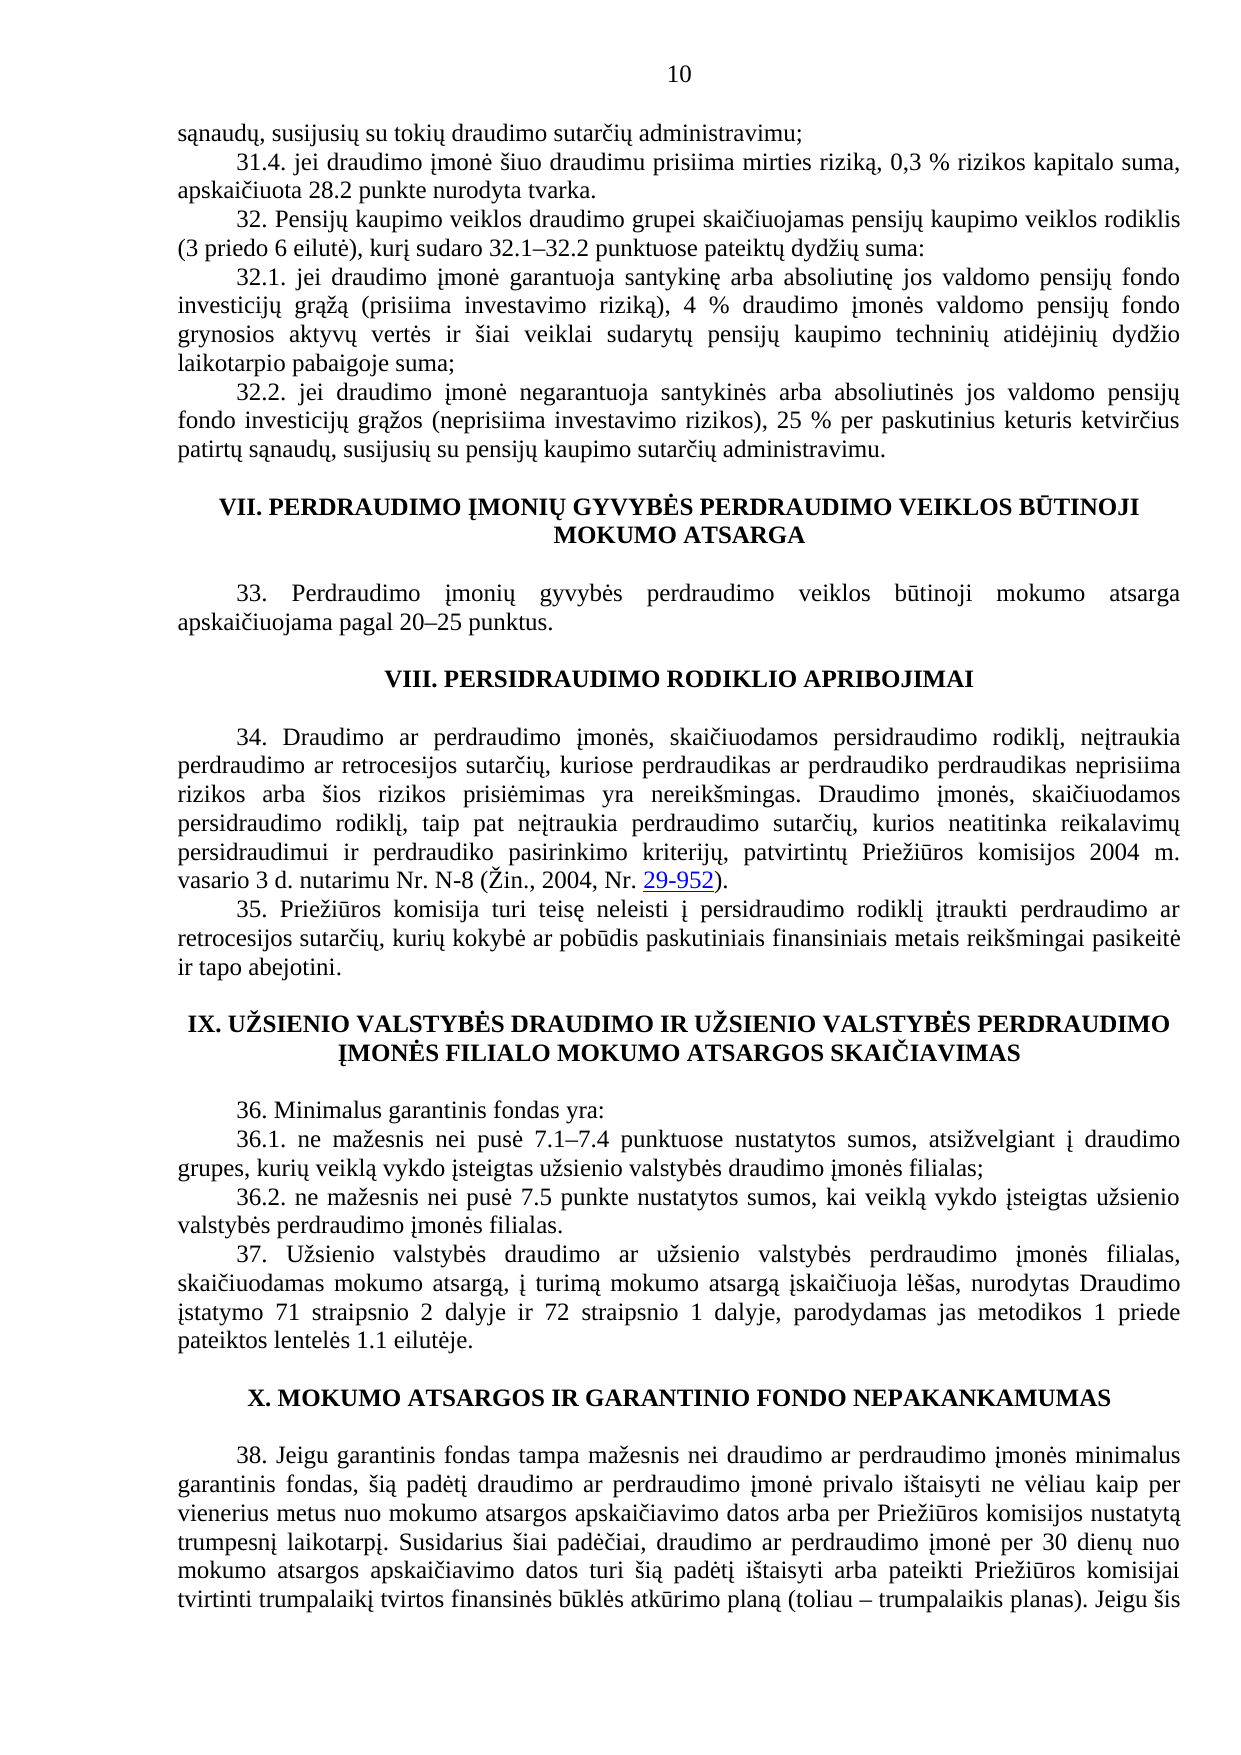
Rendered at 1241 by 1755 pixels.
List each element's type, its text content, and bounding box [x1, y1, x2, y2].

text 35. Priežiūros komisija turi teisę neleisti į persidraudimo rodiklį įtraukti perdraudimo ar retrocesijos sutarčių, kurių kokybė ar pobūdis paskutiniais finansiniais metais reikšmingai pasikeitė ir tapo abejotini. [177, 894, 1181, 981]
text 33. Perdraudimo įmonių gyvybės perdraudimo veiklos būtinoji mokumo atsarga apskaičiuojama pagal 20–25 punktus. [177, 578, 1181, 636]
text 36.2. ne mažesnis nei pusė 7.5 punkte nustatytos sumos, kai veiklą vykdo įsteigtas užsienio valstybės perdraudimo įmonės filialas. [177, 1182, 1181, 1239]
text VII. PERDRAUDIMO ĮMONIŲ GYVYBĖS PERDRAUDIMO VEIKLOS BŪTINOJI MOKUMO ATSARGA [177, 492, 1181, 549]
text 34. Draudimo ar perdraudimo įmonės, skaičiuodamos persidraudimo rodiklį, neįtraukia perdraudimo ar retrocesijos sutarčių, kuriose perdraudikas ar perdraudiko perdraudikas neprisiima rizikos arba šios rizikos prisiėmimas yra nereikšmingas. Draudimo įmonės, skaičiuodamos persidraudimo rodiklį, taip pat neįtraukia perdraudimo sutarčių, kurios neatitinka reikalavimų persidraudimui ir perdraudiko pasirinkimo kriterijų, patvirtintų Priežiūros komisijos 2004 m. vasario 3 d. nutarimu Nr. N-8 (Žin., 2004, Nr. 29-952). [177, 722, 1181, 894]
text 37. Užsienio valstybės draudimo ar užsienio valstybės perdraudimo įmonės filialas, skaičiuodamas mokumo atsargą, į turimą mokumo atsargą įskaičiuoja lėšas, nurodytas Draudimo įstatymo 71 straipsnio 2 dalyje ir 72 straipsnio 1 dalyje, parodydamas jas metodikos 1 priede pateiktos lentelės 1.1 eilutėje. [177, 1239, 1181, 1354]
text sąnaudų, susijusių su tokių draudimo sutarčių administravimu; [177, 118, 1181, 147]
text 32. Pensijų kaupimo veiklos draudimo grupei skaičiuojamas pensijų kaupimo veiklos rodiklis (3 priedo 6 eilutė), kurį sudaro 32.1–32.2 punktuose pateiktų dydžių suma: [177, 204, 1181, 262]
text 38. Jeigu garantinis fondas tampa mažesnis nei draudimo ar perdraudimo įmonės minimalus garantinis fondas, šią padėtį draudimo ar perdraudimo įmonė privalo ištaisyti ne vėliau kaip per vienerius metus nuo mokumo atsargos apskaičiavimo datos arba per Priežiūros komisijos nustatytą trumpesnį laikotarpį. Susidarius šiai padėčiai, draudimo ar perdraudimo įmonė per 30 dienų nuo mokumo atsargos apskaičiavimo datos turi šią padėtį ištaisyti arba pateikti Priežiūros komisijai tvirtinti trumpalaikį tvirtos finansinės būklės atkūrimo planą (toliau – trumpalaikis planas). Jeigu šis [177, 1441, 1181, 1613]
text VIII. PERSIDRAUDIMO RODIKLIO APRIBOJIMAI [177, 664, 1181, 693]
text 32.1. jei draudimo įmonė garantuoja santykinę arba absoliutinę jos valdomo pensijų fondo investicijų grąžą (prisiima investavimo riziką), 4 % draudimo įmonės valdomo pensijų fondo grynosios aktyvų vertės ir šiai veiklai sudarytų pensijų kaupimo techninių atidėjinių dydžio laikotarpio pabaigoje suma; [177, 262, 1181, 377]
text 36. Minimalus garantinis fondas yra: [177, 1096, 1181, 1124]
text 36.1. ne mažesnis nei pusė 7.1–7.4 punktuose nustatytos sumos, atsižvelgiant į draudimo grupes, kurių veiklą vykdo įsteigtas užsienio valstybės draudimo įmonės filialas; [177, 1124, 1181, 1182]
text X. MOKUMO ATSARGOS IR GARANTINIO FONDO NEPAKANKAMUMAS [177, 1383, 1181, 1412]
text 31.4. jei draudimo įmonė šiuo draudimu prisiima mirties riziką, 0,3 % rizikos kapitalo suma, apskaičiuota 28.2 punkte nurodyta tvarka. [177, 147, 1181, 204]
text 32.2. jei draudimo įmonė negarantuoja santykinės arba absoliutinės jos valdomo pensijų fondo investicijų grąžos (neprisiima investavimo rizikos), 25 % per paskutinius keturis ketvirčius patirtų sąnaudų, susijusių su pensijų kaupimo sutarčių administravimu. [177, 377, 1181, 463]
text IX. UŽSIENIO VALSTYBĖS DRAUDIMO IR UŽSIENIO VALSTYBĖS PERDRAUDIMO ĮMONĖS FILIALO MOKUMO ATSARGOS SKAIČIAVIMAS [177, 1009, 1181, 1067]
